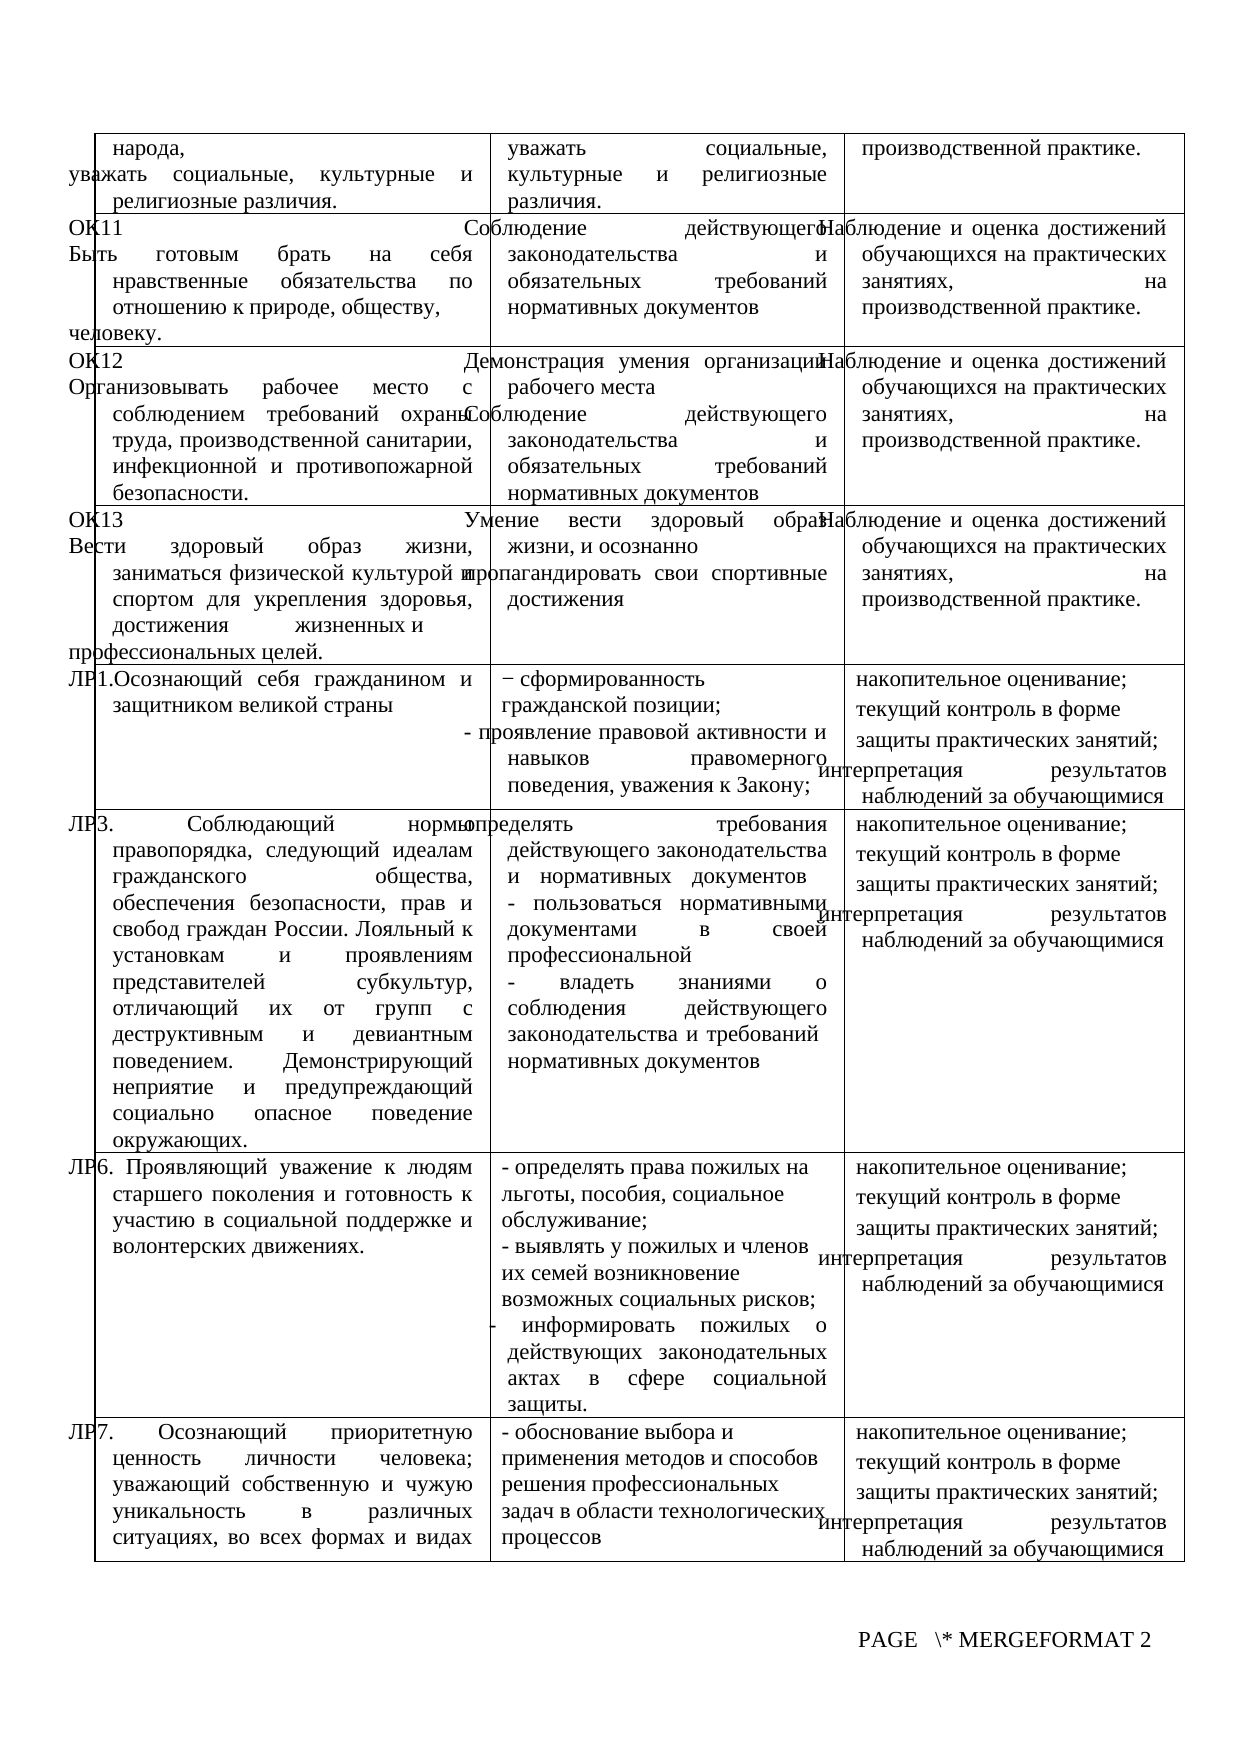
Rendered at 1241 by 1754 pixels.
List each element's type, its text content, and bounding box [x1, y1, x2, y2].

table_cell ОК12 Организовывать рабочее место с соблюдением требований охраны труда, производственной санитарии, инфекционной и противопожарной безопасности. [96, 347, 490, 505]
table_cell ЛР6. Проявляющий уважение к людям старшего поколения и готовность к участию в социальной поддержке и волонтерских движениях. [96, 1153, 490, 1417]
table_cell Наблюдение и оценка достижений обучающихся на практических занятиях, на производственной практике. [845, 134, 1184, 213]
table_cell ЛР7. Осознающий приоритетную ценность личности человека; уважающий собственную и чужую уникальность в различных ситуациях, во всех формах и видах деятельности [96, 1418, 490, 1561]
table_cell Демонстрация умения организации рабочего места Соблюдение действующего законодательства и обязательных требований нормативных документов [491, 347, 844, 505]
table_cell накопительное оценивание; текущий контроль в форме защиты практических занятий; интерпретация результатов наблюдений за обучающимися [845, 810, 1184, 1152]
table_cell Наблюдение и оценка достижений обучающихся на практических занятиях, на производственной практике. [845, 506, 1184, 664]
table_cell накопительное оценивание; текущий контроль в форме защиты практических занятий; интерпретация результатов наблюдений за обучающимися [845, 1418, 1184, 1561]
table_cell ОК13 Вести здоровый образ жизни, заниматься физической культурой и спортом для укрепления здоровья, достижения жизненных и профессиональных целей. [96, 506, 490, 664]
table_cell накопительное оценивание; текущий контроль в форме защиты практических занятий; интерпретация результатов наблюдений за обучающимися [845, 665, 1184, 808]
table_cell ЛР1.Осознающий себя гражданином и защитником великой страны [96, 665, 490, 808]
table_cell накопительное оценивание; текущий контроль в форме защиты практических занятий; интерпретация результатов наблюдений за обучающимися [845, 1153, 1184, 1417]
table_cell - определять права пожилых на льготы, пособия, социальное обслуживание; - выявлять у пожилых и членов их семей возникновение возможных социальных рисков; - информировать пожилых о действующих законодательных актах в сфере социальной защиты. [491, 1153, 844, 1417]
table_cell - обоснование выбора и применения методов и способов решения профессиональных задач в области технологических процессов [491, 1418, 844, 1561]
table_cell Соблюдение действующего законодательства и обязательных требований нормативных документов [491, 214, 844, 346]
table_cell Наблюдение и оценка достижений обучающихся на практических занятиях, на производственной практике. [845, 347, 1184, 505]
table_cell ЛР3. Соблюдающий нормы правопорядка, следующий идеалам гражданского общества, обеспечения безопасности, прав и свобод граждан России. Лояльный к установкам и проявлениям представителей субкультур, отличающий их от групп с деструктивным и девиантным поведением. Демонстрирующий неприятие и предупреждающий социально опасное поведение окружающих. [96, 810, 490, 1152]
table_cell Умение вести здоровый образ жизни, и осознанно пропагандировать свои спортивные достижения [491, 506, 844, 664]
table_cell определять требования действующего законодательства и нормативных документов - пользоваться нормативными документами в своей профессиональной - владеть знаниями о соблюдения действующего законодательства и требований нормативных документов [491, 810, 844, 1152]
table_cell Наблюдение и оценка достижений обучающихся на практических занятиях, на производственной практике. [845, 214, 1184, 346]
table_cell ОК11 Быть готовым брать на себя нравственные обязательства по отношению к природе, обществу, человеку. [96, 214, 490, 346]
table_cell ОК10 Бережно относиться к историческому наследию и культурным традициям народа, уважать социальные, культурные и религиозные различия. [96, 134, 490, 213]
table_cell Умение бережно относиться к историческому наследию и культурным традициям народа, уважать социальные, культурные и религиозные различия. [491, 134, 844, 213]
table_cell − сформированность гражданской позиции; - проявление правовой активности и навыков правомерного поведения, уважения к Закону; [491, 665, 844, 808]
